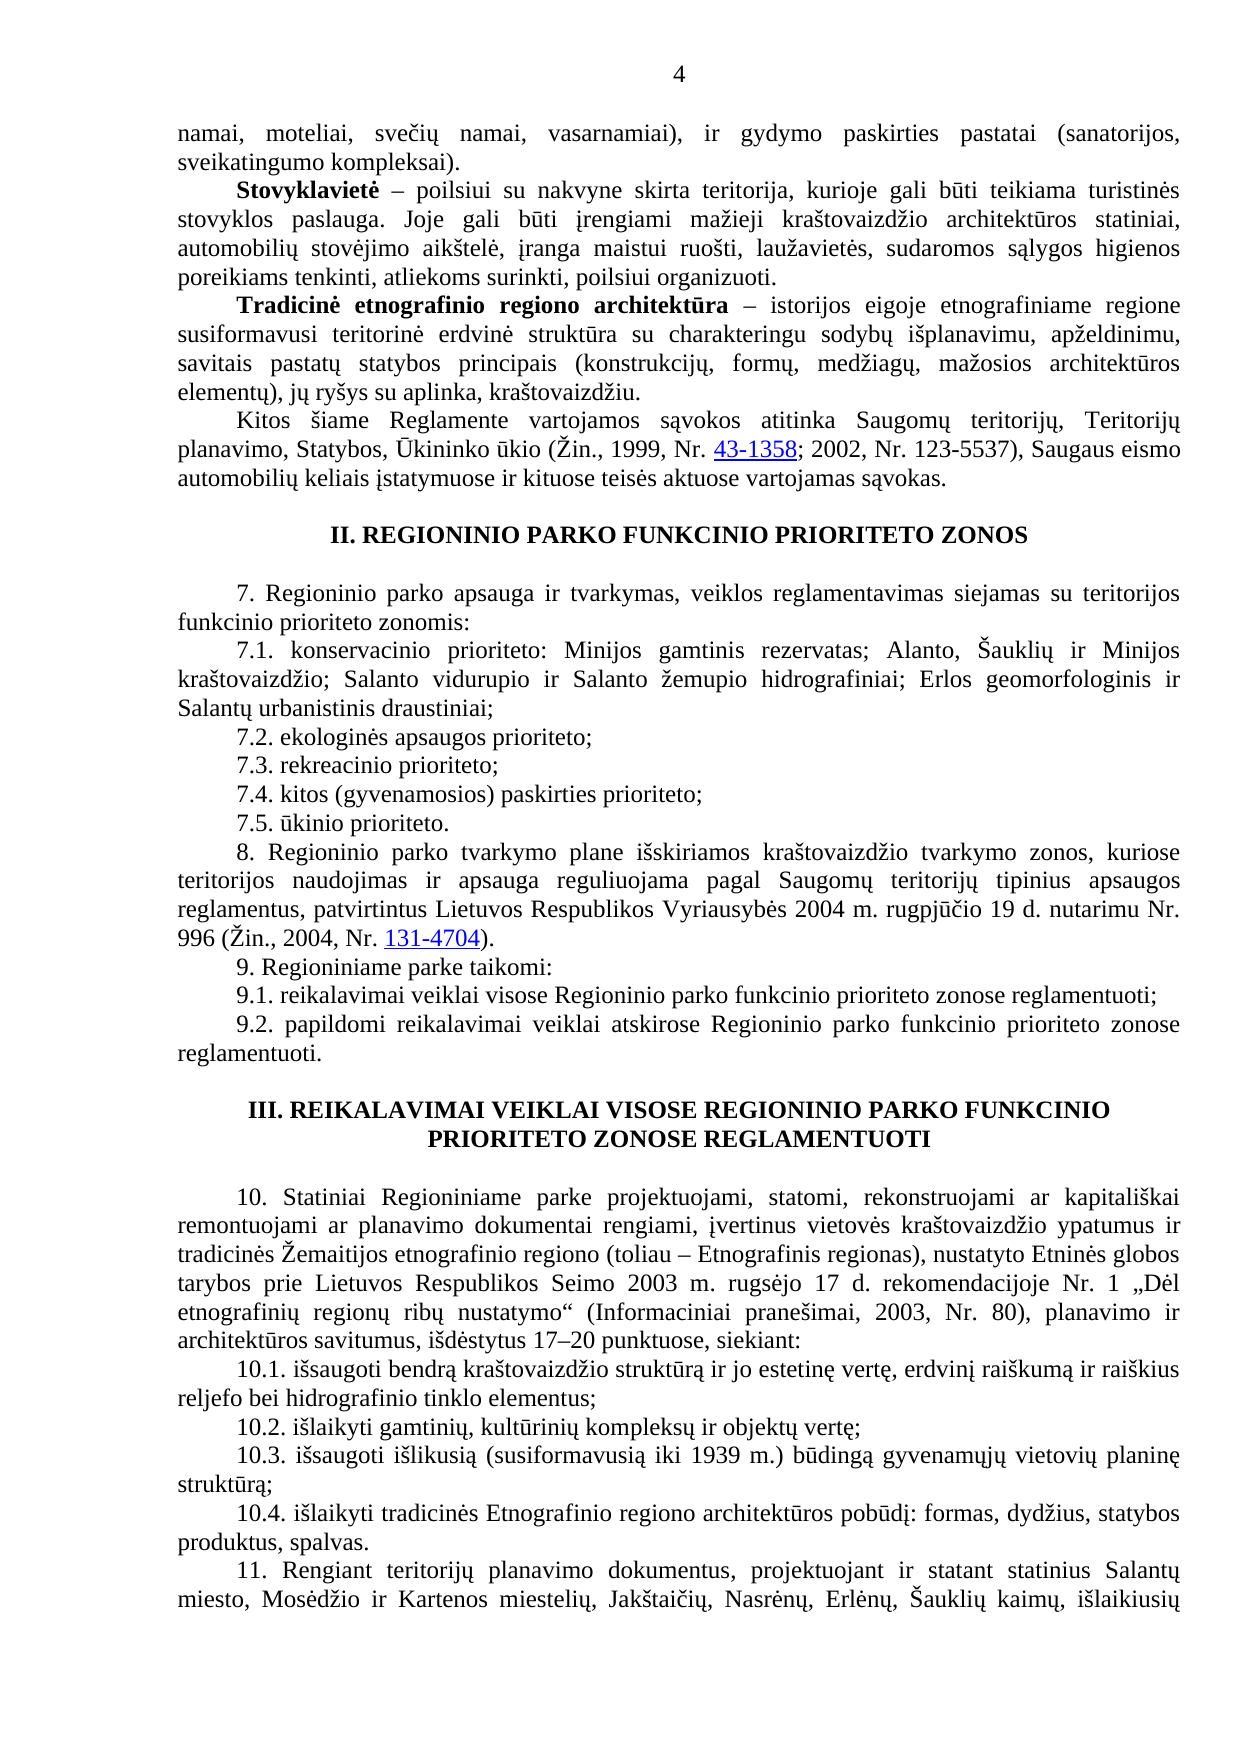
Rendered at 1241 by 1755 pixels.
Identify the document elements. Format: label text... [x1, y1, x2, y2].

text 7.1. konservacinio prioriteto: Minijos gamtinis rezervatas; Alanto, Šauklių ir Minijos kraštovaizdžio; Salanto vidurupio ir Salanto žemupio hidrografiniai; Erlos geomorfologinis ir Salantų urbanistinis draustiniai; [177, 636, 1181, 722]
text 10.1. išsaugoti bendrą kraštovaizdžio struktūrą ir jo estetinę vertę, erdvinį raiškumą ir raiškius reljefo bei hidrografinio tinklo elementus; [177, 1354, 1181, 1412]
text 11. Rengiant teritorijų planavimo dokumentus, projektuojant ir statant statinius Salantų miesto, Mosėdžio ir Kartenos miestelių, Jakštaičių, Nasrėnų, Erlėnų, Šauklių kaimų, išlaikiusių [177, 1556, 1181, 1613]
text 7.4. kitos (gyvenamosios) paskirties prioriteto; [177, 779, 1181, 808]
text Kitos šiame Reglamente vartojamos sąvokos atitinka Saugomų teritorijų, Teritorijų planavimo, Statybos, Ūkininko ūkio (Žin., 1999, Nr. 43-1358; 2002, Nr. 123-5537), Saugaus eismo automobilių keliais įstatymuose ir kituose teisės aktuose vartojamas sąvokas. [177, 406, 1181, 492]
text Tradicinė etnografinio regiono architektūra – istorijos eigoje etnografiniame regione susiformavusi teritorinė erdvinė struktūra su charakteringu sodybų išplanavimu, apželdinimu, savitais pastatų statybos principais (konstrukcijų, formų, medžiagų, mažosios architektūros elementų), jų ryšys su aplinka, kraštovaizdžiu. [177, 291, 1181, 406]
text 7.3. rekreacinio prioriteto; [177, 751, 1181, 779]
text 7.5. ūkinio prioriteto. [177, 808, 1181, 837]
text 10.3. išsaugoti išlikusią (susiformavusią iki 1939 m.) būdingą gyvenamųjų vietovių planinę struktūrą; [177, 1441, 1181, 1498]
text 10. Statiniai Regioniniame parke projektuojami, statomi, rekonstruojami ar kapitališkai remontuojami ar planavimo dokumentai rengiami, įvertinus vietovės kraštovaizdžio ypatumus ir tradicinės Žemaitijos etnografinio regiono (toliau – Etnografinis regionas), nustatyto Etninės globos tarybos prie Lietuvos Respublikos Seimo 2003 m. rugsėjo 17 d. rekomendacijoje Nr. 1 „Dėl etnografinių regionų ribų nustatymo“ (Informaciniai pranešimai, 2003, Nr. 80), planavimo ir architektūros savitumus, išdėstytus 17–20 punktuose, siekiant: [177, 1182, 1181, 1354]
text 10.2. išlaikyti gamtinių, kultūrinių kompleksų ir objektų vertę; [177, 1412, 1181, 1441]
text 9. Regioniniame parke taikomi: [177, 952, 1181, 981]
text 9.1. reikalavimai veiklai visose Regioninio parko funkcinio prioriteto zonose reglamentuoti; [177, 981, 1181, 1009]
text namai, moteliai, svečių namai, vasarnamiai), ir gydymo paskirties pastatai (sanatorijos, sveikatingumo kompleksai). [177, 118, 1181, 176]
text II. REGIONINIO PARKO FUNKCINIO PRIORITETO ZONOS [177, 521, 1181, 549]
text 8. Regioninio parko tvarkymo plane išskiriamos kraštovaizdžio tvarkymo zonos, kuriose teritorijos naudojimas ir apsauga reguliuojama pagal Saugomų teritorijų tipinius apsaugos reglamentus, patvirtintus Lietuvos Respublikos Vyriausybės 2004 m. rugpjūčio 19 d. nutarimu Nr. 996 (Žin., 2004, Nr. 131-4704). [177, 837, 1181, 952]
text Stovyklavietė – poilsiui su nakvyne skirta teritorija, kurioje gali būti teikiama turistinės stovyklos paslauga. Joje gali būti įrengiami mažieji kraštovaizdžio architektūros statiniai, automobilių stovėjimo aikštelė, įranga maistui ruošti, laužavietės, sudaromos sąlygos higienos poreikiams tenkinti, atliekoms surinkti, poilsiui organizuoti. [177, 176, 1181, 291]
text 7.2. ekologinės apsaugos prioriteto; [177, 722, 1181, 751]
text 7. Regioninio parko apsauga ir tvarkymas, veiklos reglamentavimas siejamas su teritorijos funkcinio prioriteto zonomis: [177, 578, 1181, 636]
text 10.4. išlaikyti tradicinės Etnografinio regiono architektūros pobūdį: formas, dydžius, statybos produktus, spalvas. [177, 1498, 1181, 1556]
text III. REIKALAVIMAI veiklai visose regioninio PARKO FUNKCINIO PRIORITETO ZONOSE reglamentuoti [177, 1096, 1181, 1153]
text 9.2. papildomi reikalavimai veiklai atskirose Regioninio parko funkcinio prioriteto zonose reglamentuoti. [177, 1009, 1181, 1067]
